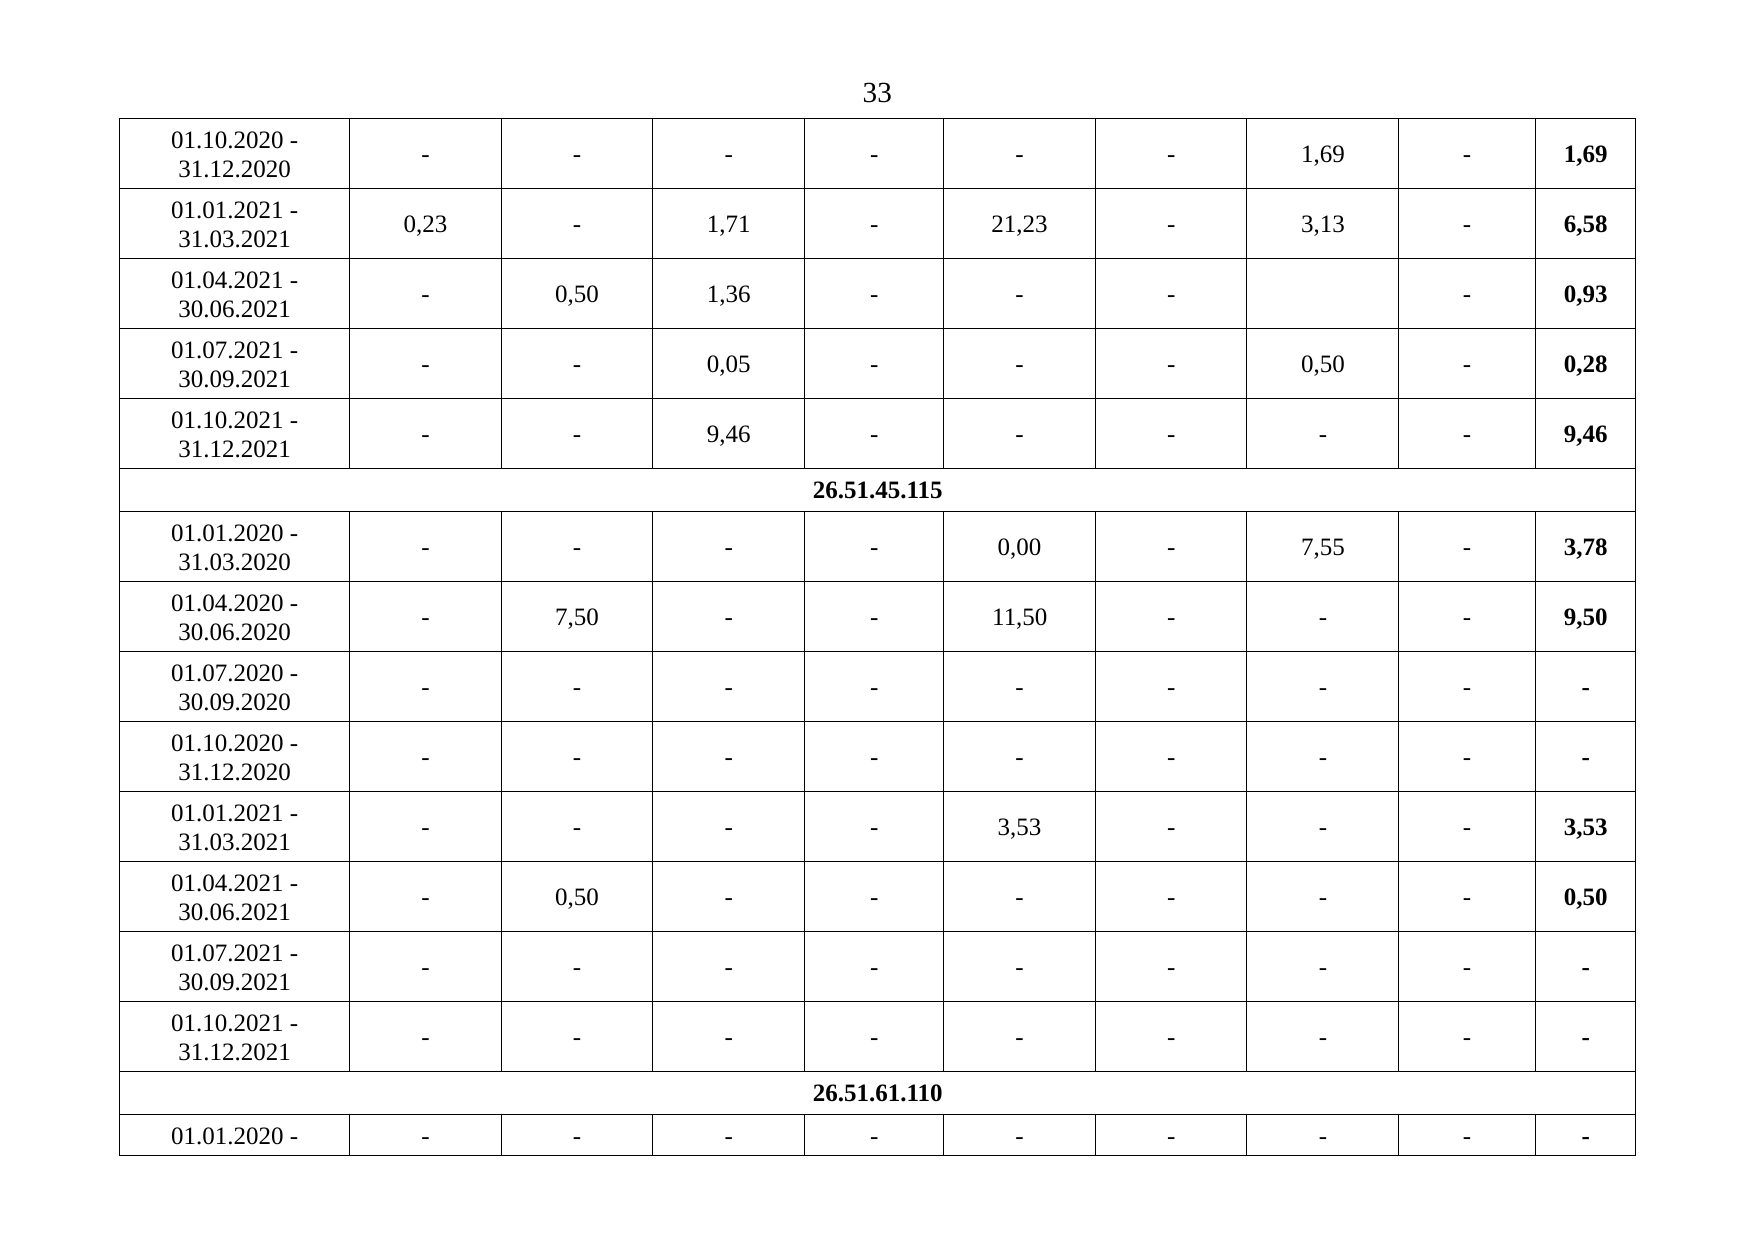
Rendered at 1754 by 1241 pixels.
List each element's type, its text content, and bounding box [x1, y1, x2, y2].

table_cell - [805, 399, 943, 468]
table_cell 01.07.2021 - 30.09.2021 [120, 932, 349, 1001]
table_cell - [653, 722, 804, 791]
table_cell - [1096, 1115, 1246, 1155]
table_cell - [944, 722, 1095, 791]
table_cell - [1096, 1002, 1246, 1071]
table_cell 01.01.2021 - 31.03.2021 [120, 189, 349, 258]
table_cell 0,50 [502, 862, 652, 931]
table_cell - [1536, 1002, 1635, 1071]
table_cell - [944, 399, 1095, 468]
table_cell - [805, 189, 943, 258]
table_cell - [1247, 722, 1398, 791]
table_cell - [805, 1002, 943, 1071]
table_cell 01.01.2020 [120, 1115, 349, 1155]
table_cell 0,93 [1536, 259, 1635, 328]
table_cell 01.10.2020 - 31.12.2020 [120, 119, 349, 188]
table_cell 01.07.2020 - 30.09.2020 [120, 652, 349, 721]
table_cell - [1536, 932, 1635, 1001]
table_cell 1,69 [1247, 119, 1398, 188]
table_cell - [805, 792, 943, 861]
table_cell - [1247, 1115, 1398, 1155]
table_cell - [1536, 1115, 1635, 1155]
table_cell - [502, 119, 652, 188]
table_cell - [653, 1002, 804, 1071]
table_cell - [350, 119, 501, 188]
table_cell - [350, 862, 501, 931]
table_cell 1,69 [1536, 119, 1635, 188]
table_cell - [502, 189, 652, 258]
table_cell 0,50 [502, 259, 652, 328]
table_cell 6,58 [1536, 189, 1635, 258]
table_cell - [350, 259, 501, 328]
table_cell 01.01.2021 - 31.03.2021 [120, 792, 349, 861]
table_cell - [1399, 399, 1535, 468]
table_cell 01.04.2020 - 30.06.2020 [120, 582, 349, 651]
table_cell - [502, 399, 652, 468]
table_cell 01.10.2021 - 31.12.2021 [120, 399, 349, 468]
table_cell - [944, 259, 1095, 328]
table_cell - [502, 652, 652, 721]
table_cell 01.04.2021 - 30.06.2021 [120, 862, 349, 931]
table_cell - [350, 722, 501, 791]
table_cell - [1536, 722, 1635, 791]
table_cell - [805, 582, 943, 651]
table_cell - [653, 652, 804, 721]
table_cell - [1399, 792, 1535, 861]
table_cell - [653, 932, 804, 1001]
table_cell 3,53 [944, 792, 1095, 861]
table_cell - [805, 512, 943, 581]
table_cell - [1399, 189, 1535, 258]
table_cell - [805, 652, 943, 721]
table_cell - [653, 512, 804, 581]
table_cell - [502, 1002, 652, 1071]
table_cell - [502, 329, 652, 398]
table_cell - [350, 792, 501, 861]
table_cell - [502, 1115, 652, 1155]
table_cell - [944, 1002, 1095, 1071]
table_cell 1,71 [653, 189, 804, 258]
table_cell - [944, 652, 1095, 721]
table_cell 01.04.2021 - 30.06.2021 [120, 259, 349, 328]
table_cell - [1247, 399, 1398, 468]
table_cell 01.10.2020 - 31.12.2020 [120, 722, 349, 791]
table_cell - [944, 329, 1095, 398]
table_cell - [350, 1002, 501, 1071]
table_cell - [502, 932, 652, 1001]
table_cell - [1096, 329, 1246, 398]
table_cell - [1399, 652, 1535, 721]
table_cell 0,23 [350, 189, 501, 258]
table_cell - [1096, 119, 1246, 188]
table_cell - [805, 259, 943, 328]
table_cell 11,50 [944, 582, 1095, 651]
table_cell 3,78 [1536, 512, 1635, 581]
table_cell - [1096, 862, 1246, 931]
table_cell - [653, 792, 804, 861]
table_cell 3,53 [1536, 792, 1635, 861]
table_cell 3,13 [1247, 189, 1398, 258]
table_cell - [350, 399, 501, 468]
table_cell 9,46 [1536, 399, 1635, 468]
table_cell - [1399, 862, 1535, 931]
table_cell - [805, 862, 943, 931]
table_cell 0,50 [1536, 862, 1635, 931]
table_cell - [502, 512, 652, 581]
table_cell - [653, 1115, 804, 1155]
table_cell 0,50 [1247, 329, 1398, 398]
table_cell - [1096, 582, 1246, 651]
table_cell - [1536, 652, 1635, 721]
table_cell - [350, 512, 501, 581]
table_cell - [1096, 722, 1246, 791]
table_cell - [350, 652, 501, 721]
table_cell 0,05 [653, 329, 804, 398]
table_cell - [944, 1115, 1095, 1155]
table_cell - [805, 119, 943, 188]
table_cell - [1399, 259, 1535, 328]
table_cell - [1247, 862, 1398, 931]
table_cell [1247, 259, 1398, 328]
table_cell - [805, 722, 943, 791]
table_cell - [805, 1115, 943, 1155]
table_cell - [1096, 652, 1246, 721]
table_cell - [805, 932, 943, 1001]
table_cell - [1247, 792, 1398, 861]
table_cell - [350, 582, 501, 651]
table_cell - [1399, 722, 1535, 791]
table_cell - [1096, 259, 1246, 328]
table_cell - [1399, 119, 1535, 188]
table_cell 7,50 [502, 582, 652, 651]
table_cell - [653, 862, 804, 931]
table_cell - [1399, 512, 1535, 581]
table_cell 26.51.45.115 [120, 469, 1635, 511]
table_cell 21,23 [944, 189, 1095, 258]
table_cell - [1096, 932, 1246, 1001]
table_cell - [1399, 1002, 1535, 1071]
table_cell - [805, 329, 943, 398]
table_cell 26.51.61.110 [120, 1072, 1635, 1114]
table_cell - [350, 1115, 501, 1155]
table_cell - [653, 582, 804, 651]
table_cell 01.10.2021 - 31.12.2021 [120, 1002, 349, 1071]
table_cell - [502, 722, 652, 791]
table_cell - [1247, 652, 1398, 721]
table_cell - [1399, 582, 1535, 651]
table_cell - [1399, 329, 1535, 398]
table_cell - [1399, 1115, 1535, 1155]
table_cell - [653, 119, 804, 188]
table_cell - [944, 862, 1095, 931]
table_cell 0,28 [1536, 329, 1635, 398]
table_cell - [1247, 582, 1398, 651]
table_cell 01.01.2020 - 31.03.2020 [120, 512, 349, 581]
table_cell 9,50 [1536, 582, 1635, 651]
table_cell - [350, 329, 501, 398]
table_cell - [1247, 932, 1398, 1001]
table_cell 1,36 [653, 259, 804, 328]
table_cell 01.07.2021 - 30.09.2021 [120, 329, 349, 398]
table_cell - [944, 932, 1095, 1001]
table_cell - [350, 932, 501, 1001]
table_cell - [944, 119, 1095, 188]
table_cell - [1096, 399, 1246, 468]
table_cell - [1399, 932, 1535, 1001]
table_cell - [1247, 1002, 1398, 1071]
table_cell 9,46 [653, 399, 804, 468]
table_cell 0,00 [944, 512, 1095, 581]
table_cell - [502, 792, 652, 861]
table_cell - [1096, 512, 1246, 581]
table_cell - [1096, 792, 1246, 861]
table_cell 7,55 [1247, 512, 1398, 581]
table_cell - [1096, 189, 1246, 258]
